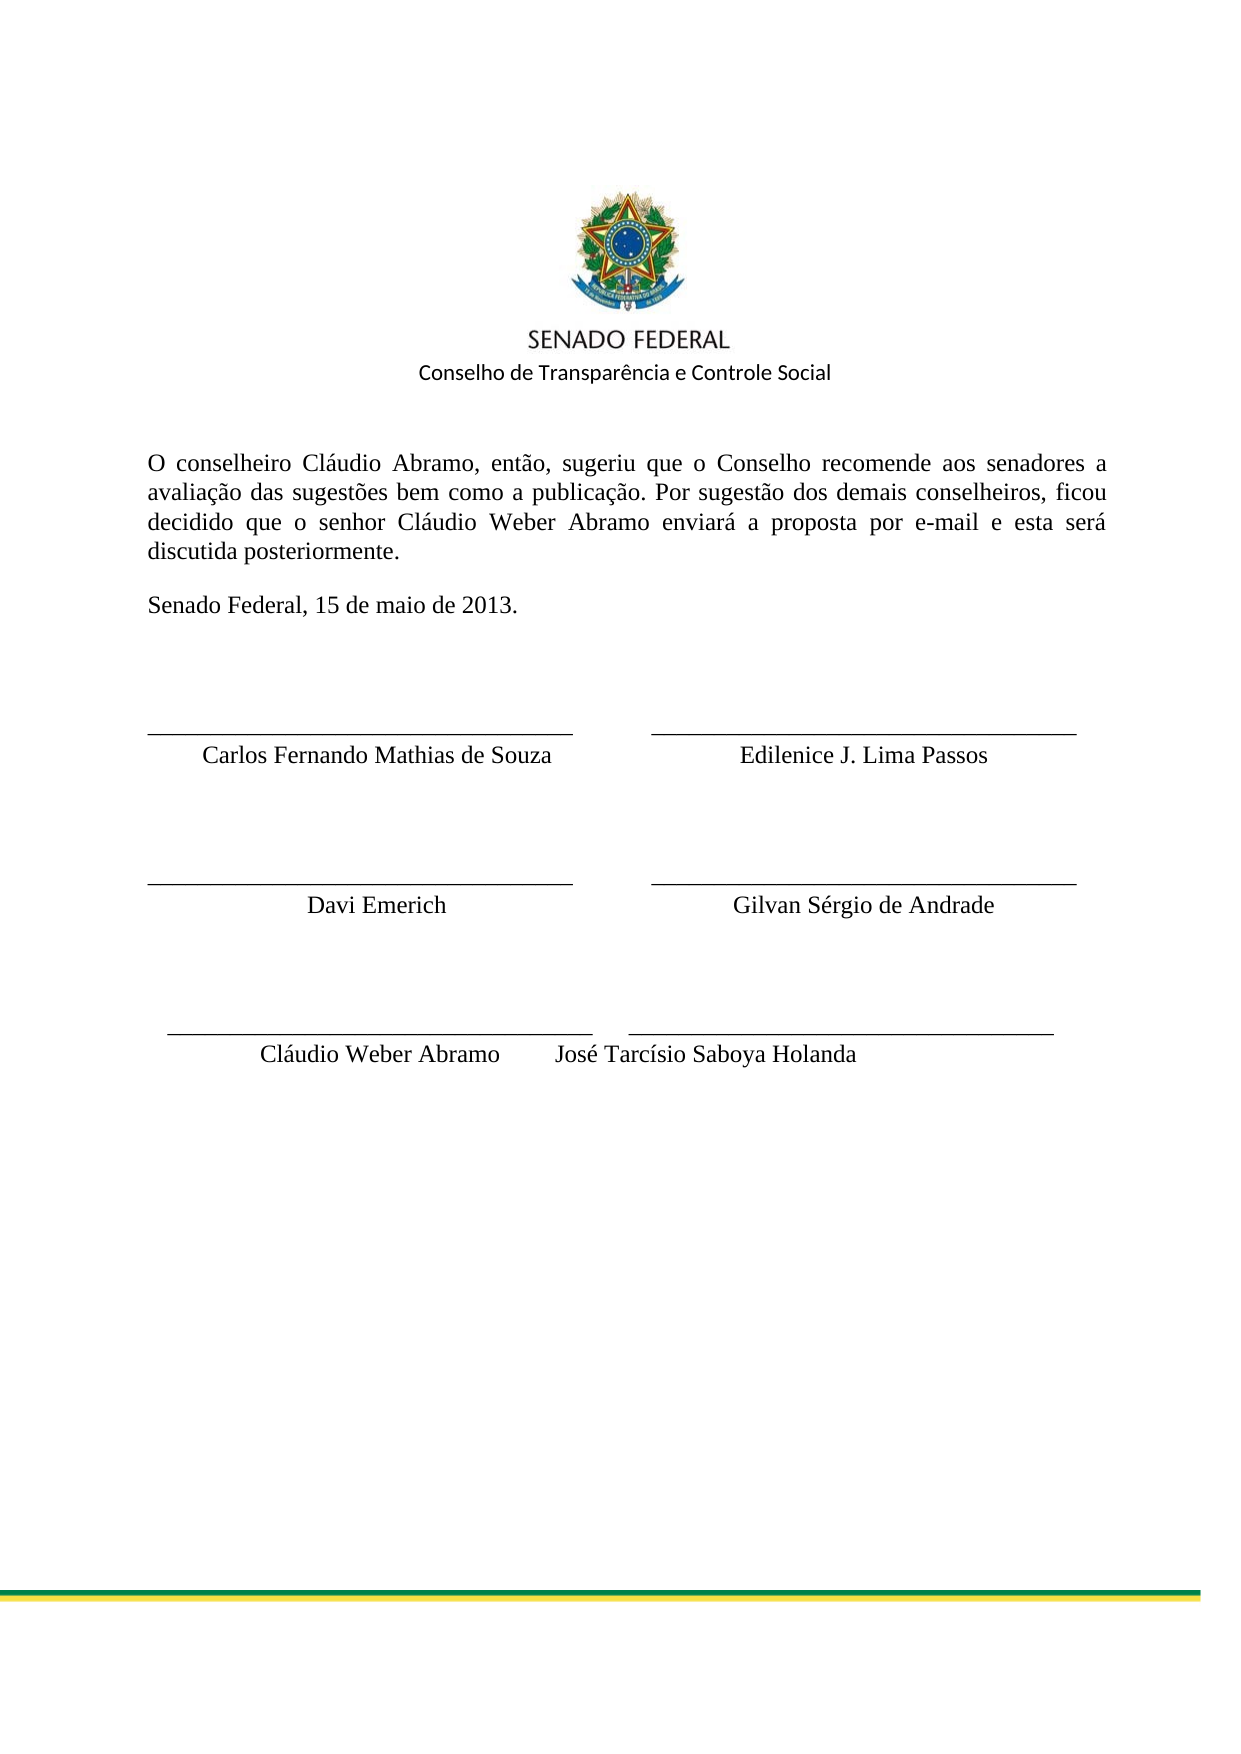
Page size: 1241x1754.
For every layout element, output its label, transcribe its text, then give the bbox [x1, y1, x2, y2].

text Senado Federal, 15 de maio de 2013. [147, 590, 1108, 619]
text __________________________________ __________________________________ Cláudio Weber Abramo José Tarcísio Saboya Holanda [167, 1009, 1108, 1068]
text Davi Emerich Gilvan Sérgio de Andrade [148, 890, 1108, 919]
text __________________________________ __________________________________ [148, 859, 1108, 888]
text __________________________________ __________________________________ [148, 709, 1108, 738]
text Carlos Fernando Mathias de Souza Edilenice J. Lima Passos [148, 740, 1108, 769]
text O conselheiro Cláudio Abramo, então, sugeriu que o Conselho recomende aos senadores a avaliação das sugestões bem como a publicação. Por sugestão dos demais conselheiros, ficou decidido que o senhor Cláudio Weber Abramo enviará a proposta por e-mail e esta será discutida posteriormente. [147, 448, 1108, 565]
text Conselho de Transparência e Controle Social [148, 358, 1108, 386]
